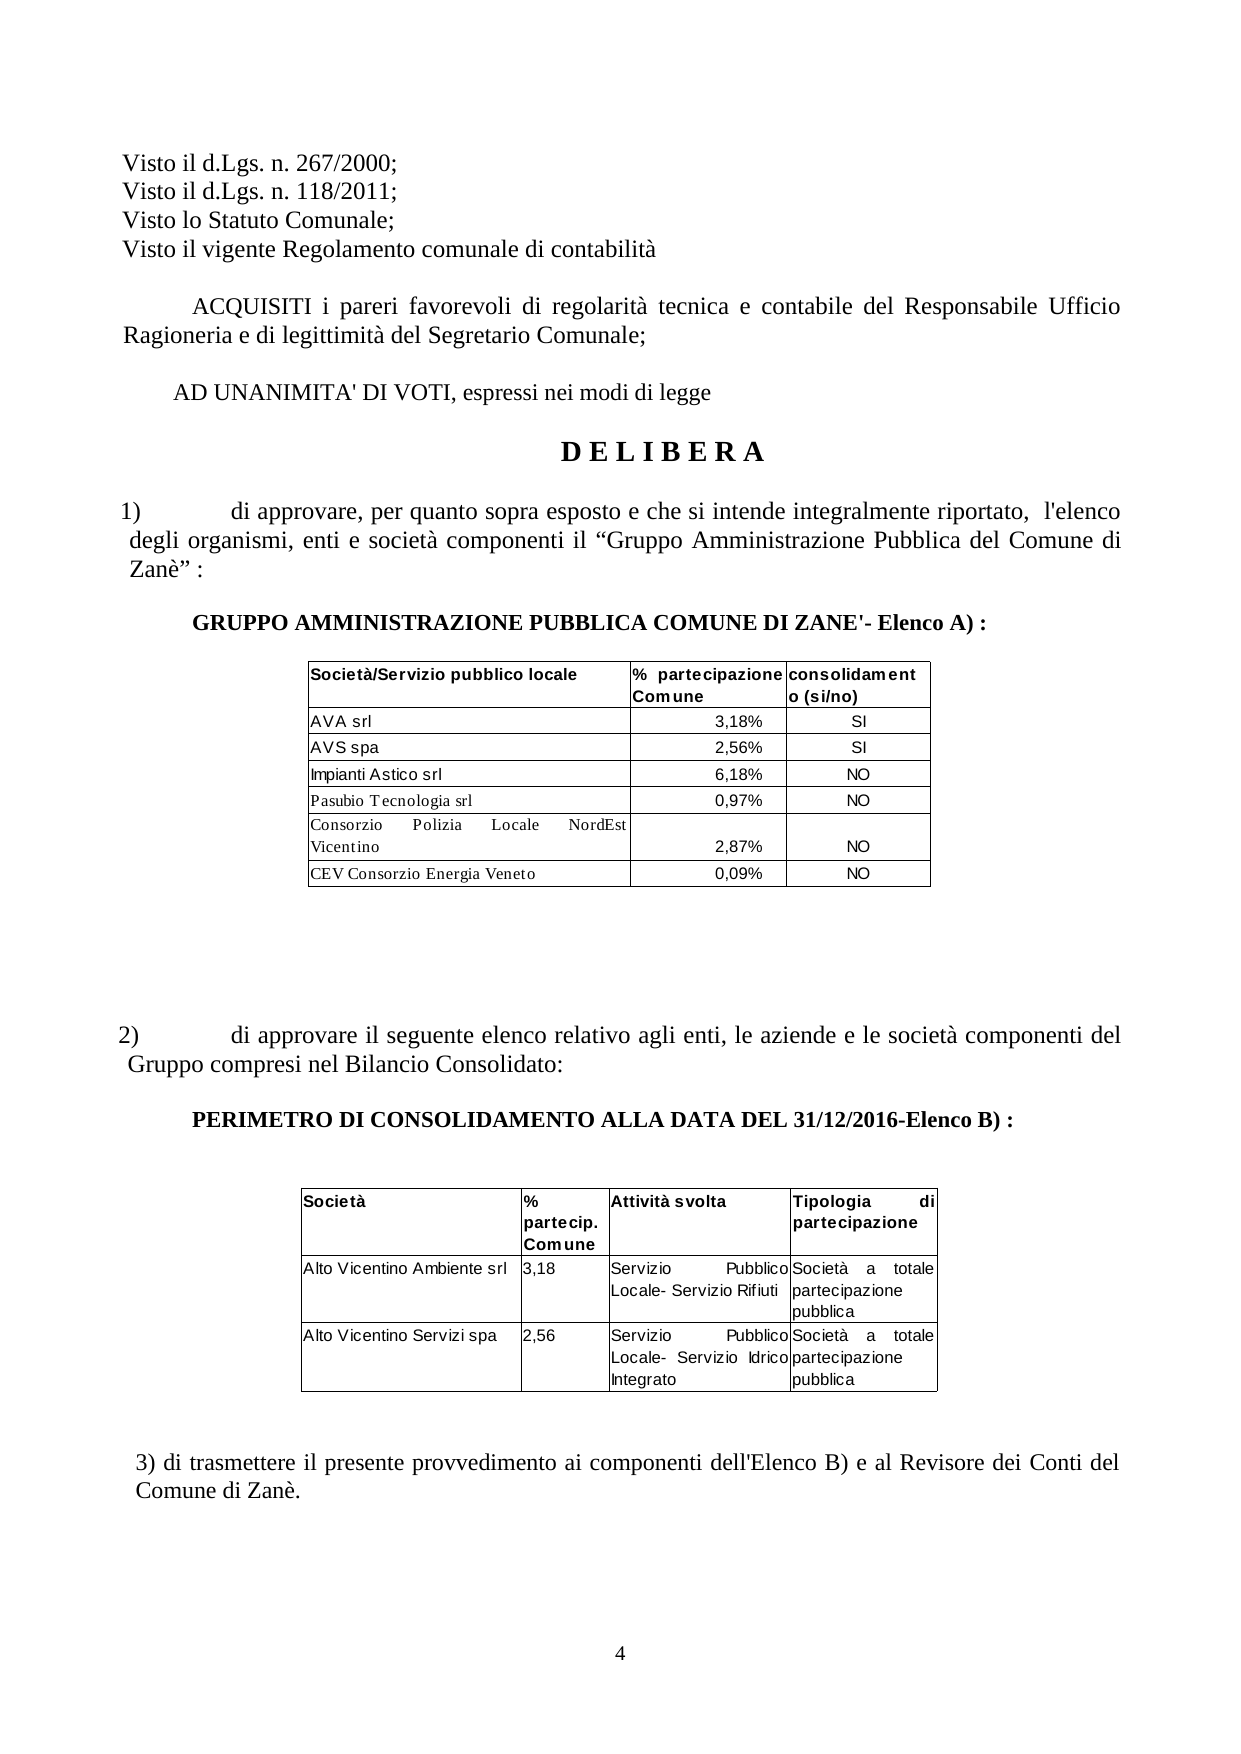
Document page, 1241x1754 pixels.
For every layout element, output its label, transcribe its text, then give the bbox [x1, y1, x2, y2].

text D E L I B E R A [118, 434, 1122, 468]
text ACQUISITI i pareri favorevoli di regolarità tecnica e contabile del Responsabile Ufficio Ragioneria e di legittimità del Segretario Comunale; [120, 291, 1122, 349]
text Visto il vigente Regolamento comunale di contabilità [77, 234, 1122, 263]
list di approvare, per quanto sopra esposto e che si intende integralmente riportato, l'elenco degli organismi, enti e società componenti il “Gruppo Amministrazione Pubblica del Comune di Zanè” : [120, 496, 1122, 583]
text GRUPPO AMMINISTRAZIONE PUBBLICA COMUNE DI ZANE'- Elenco A) : [118, 609, 1122, 635]
text Visto il d.Lgs. n. 118/2011; [77, 176, 1122, 205]
list 3) di trasmettere il presente provvedimento ai componenti dell'Elenco B) e al Revisore dei Conti del Comune di Zanè. [120, 1448, 1122, 1504]
text PERIMETRO DI CONSOLIDAMENTO ALLA DATA DEL 31/12/2016-Elenco B) : [118, 1106, 1122, 1133]
text Visto il d.Lgs. n. 267/2000; [77, 148, 1122, 176]
text Visto lo Statuto Comunale; [77, 205, 1122, 234]
list di approvare il seguente elenco relativo agli enti, le aziende e le società componenti del Gruppo compresi nel Bilancio Consolidato: [118, 1020, 1122, 1077]
text AD UNANIMITA' DI VOTI, espressi nei modi di legge [77, 378, 1122, 405]
